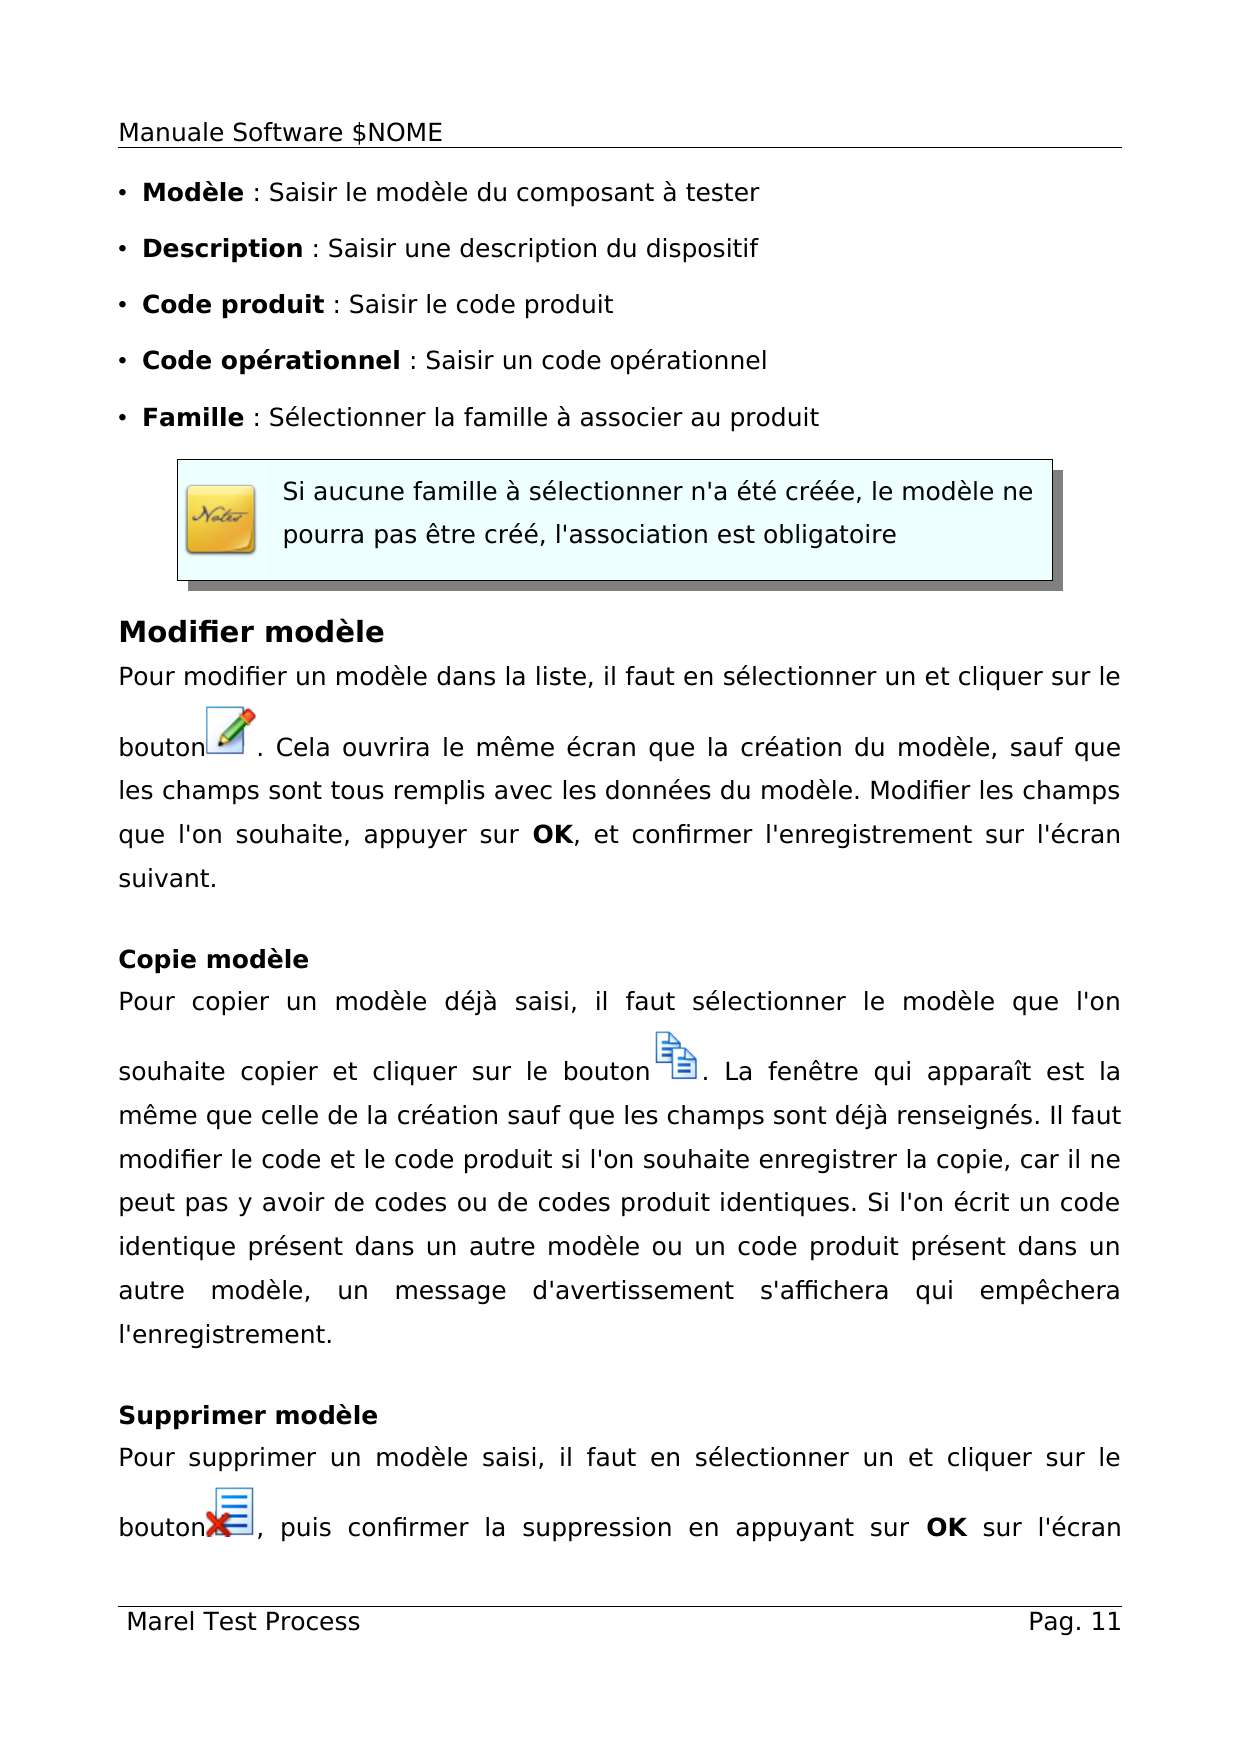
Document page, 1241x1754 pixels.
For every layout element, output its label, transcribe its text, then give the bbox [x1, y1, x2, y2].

picture [206, 1486, 257, 1537]
list Code opérationnel : Saisir un code opérationnel [118, 347, 1122, 376]
subtitle Supprimer modèle [118, 1401, 1122, 1430]
text Pour copier un modèle déjà saisi, il faut sélectionner le modèle que l'on souhaite copier et cliquer sur le bouton. La fenêtre qui apparaît est la même que celle de la création sauf que les champs sont déjà renseignés. Il faut modifier le code et le code produit si l'on souhaite enregistrer la copie, car il ne peut pas y avoir de codes ou de codes produit identiques. Si l'on écrit un code identique présent dans un autre modèle ou un code produit présent dans un autre modèle, un message d'avertissement s'affichera qui empêchera l'enregistrement. [118, 987, 1122, 1349]
picture [651, 1030, 702, 1081]
list Famille : Sélectionner la famille à associer au produit [118, 403, 1122, 432]
text Pour modifier un modèle dans la liste, il faut en sélectionner un et cliquer sur le bouton. Cela ouvrira le même écran que la création du modèle, sauf que les champs sont tous remplis avec les données du modèle. Modifier les champs que l'on souhaite, appuyer sur OK, et confirmer l'enregistrement sur l'écran suivant. [118, 662, 1122, 893]
table_header [178, 460, 264, 580]
subtitle Copie modèle [118, 945, 1122, 974]
list Description : Saisir une description du dispositif [118, 234, 1122, 263]
list Code produit : Saisir le code produit [118, 290, 1122, 319]
list Modèle : Saisir le modèle du composant à tester [118, 178, 1122, 207]
picture [183, 482, 259, 557]
text Pour supprimer un modèle saisi, il faut en sélectionner un et cliquer sur le bouton, puis confirmer la suppression en appuyant sur OK sur l'écran [118, 1443, 1122, 1542]
subtitle Modifier modèle [118, 616, 1122, 650]
table_header Si aucune famille à sélectionner n'a été créée, le modèle ne pourra pas être créé, l'association est obligatoire [265, 460, 1052, 580]
picture [206, 706, 257, 756]
